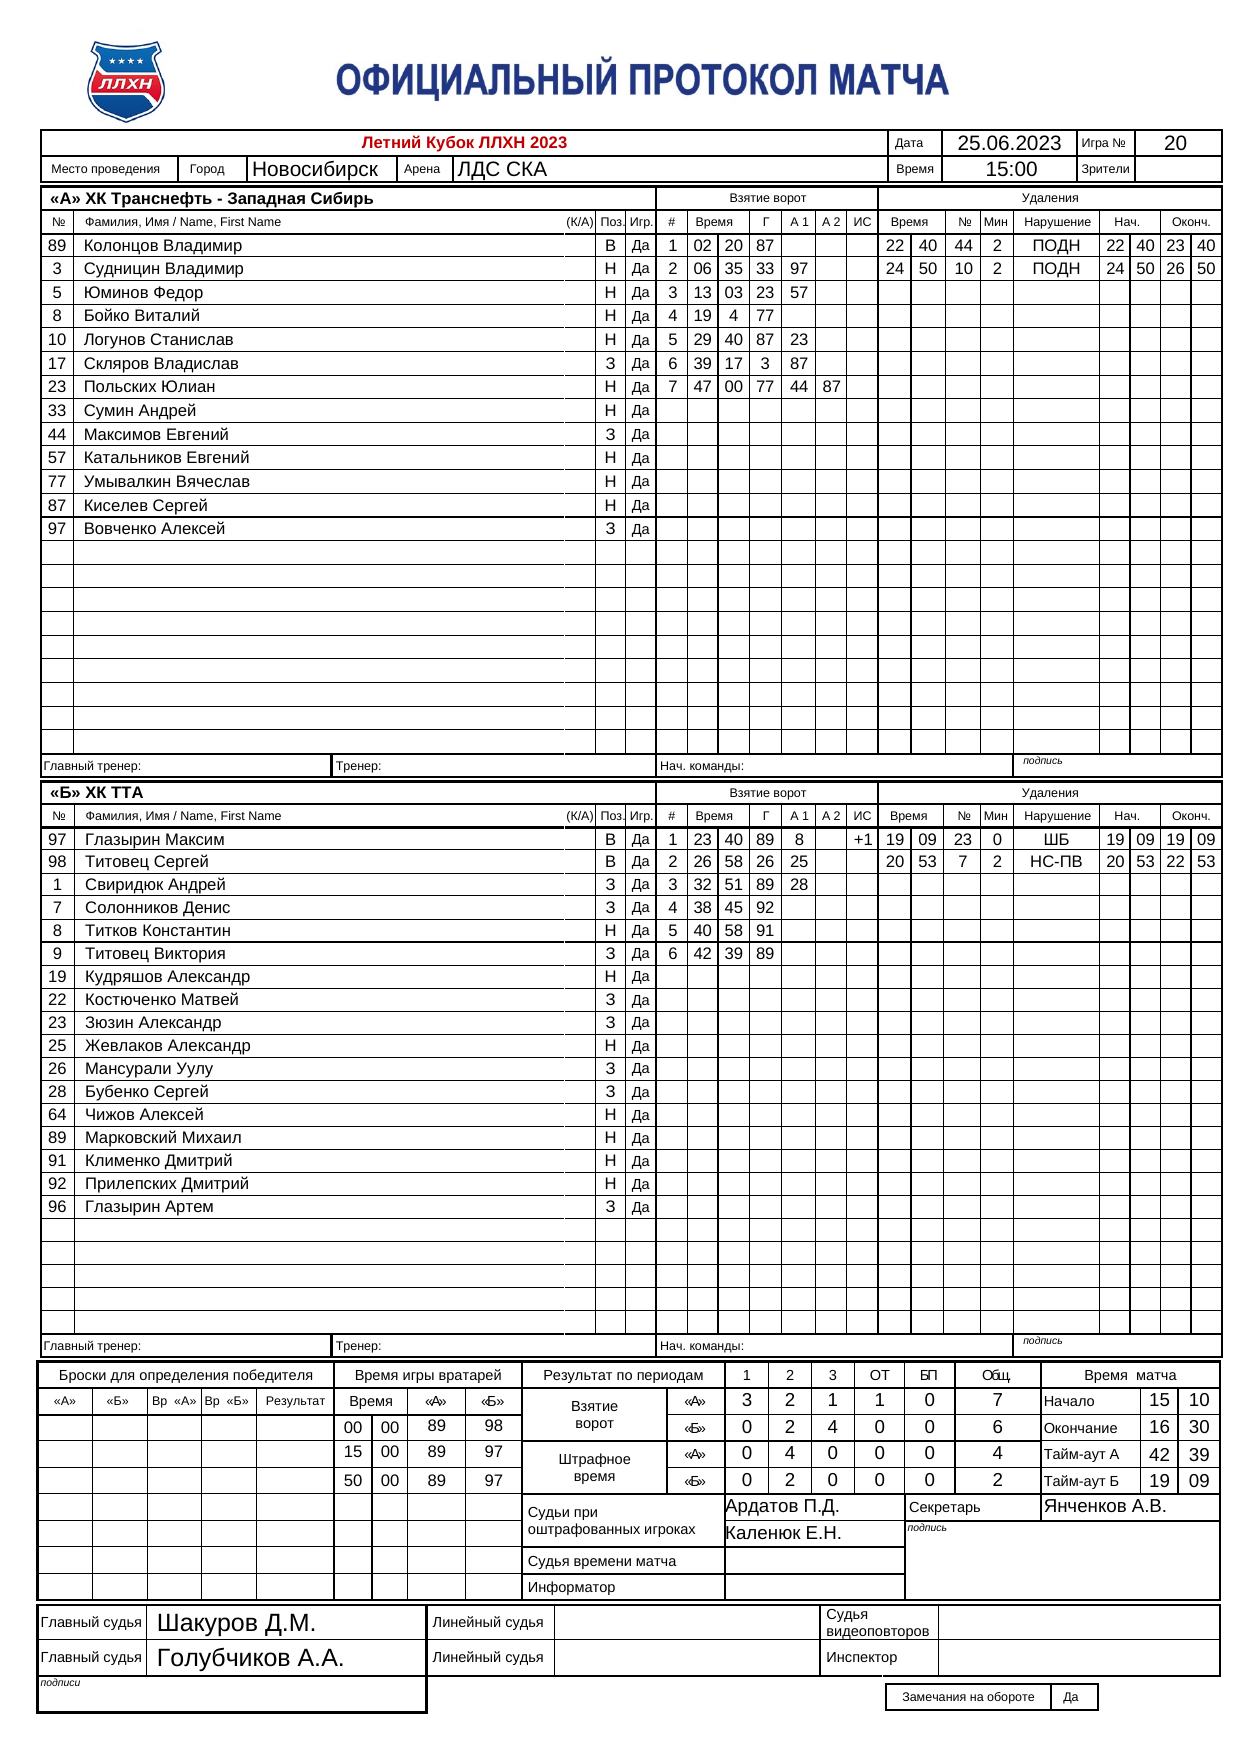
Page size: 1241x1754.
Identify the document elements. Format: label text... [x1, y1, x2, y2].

picture [5, 28, 1179, 129]
table_cell [1014, 1219, 1099, 1241]
table_cell 1 [42, 874, 74, 895]
table_cell 09 [1192, 829, 1221, 849]
table_cell Да [626, 352, 655, 374]
table_cell [257, 1574, 333, 1599]
table_header 20 [1136, 131, 1221, 155]
table_cell З [596, 1196, 625, 1218]
table_cell [565, 1265, 595, 1287]
table_cell 00 [373, 1416, 407, 1440]
table_cell [202, 1574, 256, 1599]
table_cell В [596, 850, 625, 872]
table_cell [981, 966, 1013, 987]
table_cell 4 [956, 1442, 1040, 1467]
table_cell Н [596, 305, 625, 327]
table_cell [1161, 896, 1190, 918]
table_cell 0 [855, 1468, 904, 1493]
table_cell [42, 1288, 74, 1310]
table_header «Б» ХК ТТА [42, 783, 655, 803]
table_cell [42, 1242, 74, 1264]
table_cell Да [626, 1127, 655, 1149]
table_cell [719, 470, 749, 493]
table_cell 0 [905, 1468, 954, 1493]
table_cell [750, 423, 781, 445]
table_cell [816, 257, 846, 280]
table_cell [565, 1219, 595, 1241]
table_cell [466, 1521, 521, 1546]
table_cell [657, 494, 687, 516]
table_cell [257, 1521, 333, 1546]
table_cell [816, 470, 846, 493]
table_cell [1161, 1104, 1190, 1126]
table_cell [1131, 446, 1160, 469]
table_cell Кудряшов Александр [75, 966, 564, 987]
table_cell Линейный судья [428, 1606, 554, 1639]
table_cell [1100, 1127, 1129, 1149]
table_cell Юминов Федор [74, 281, 564, 303]
table_cell [847, 1012, 877, 1033]
table_cell Судья видеоповторов [821, 1606, 938, 1639]
table_cell [847, 966, 877, 987]
table_cell [1100, 541, 1129, 564]
table_cell [750, 989, 781, 1011]
table_cell [596, 730, 625, 753]
table_cell [816, 1242, 846, 1264]
table_cell [816, 829, 846, 849]
table_cell [1100, 989, 1129, 1011]
table_cell [1131, 1127, 1160, 1149]
table_cell 7 [42, 896, 74, 918]
table_cell [816, 1288, 846, 1310]
table_cell [719, 1127, 749, 1149]
table_cell Н [596, 1035, 625, 1057]
table_cell [782, 943, 815, 964]
table_cell [750, 707, 781, 729]
table_cell [981, 1012, 1013, 1033]
table_cell [1192, 1127, 1221, 1149]
table_cell [565, 352, 595, 374]
table_cell 87 [816, 376, 846, 398]
table_cell [816, 565, 846, 587]
table_cell [657, 423, 687, 445]
table_cell [565, 1012, 595, 1033]
table_cell [981, 920, 1013, 941]
table_cell [688, 989, 717, 1011]
table_cell Мансурали Уулу [75, 1058, 564, 1079]
table_cell Глазырин Артем [75, 1196, 564, 1218]
table_cell [816, 541, 846, 564]
table_cell [1100, 966, 1129, 987]
table_cell Да [626, 470, 655, 493]
table_cell [1100, 1265, 1129, 1287]
table_cell [750, 683, 781, 706]
table_cell 0 [726, 1468, 768, 1493]
table_cell [1014, 494, 1099, 516]
table_cell [1161, 281, 1190, 303]
table_cell [912, 896, 943, 918]
table_cell [1131, 896, 1160, 918]
table_cell [1131, 1150, 1160, 1172]
table_cell Сумин Андрей [74, 399, 564, 422]
table_cell З [596, 423, 625, 445]
table_cell З [596, 943, 625, 964]
table_cell [596, 588, 625, 611]
table_cell Да [626, 989, 655, 1011]
table_cell Н [596, 281, 625, 303]
table_cell Н [596, 494, 625, 516]
table_cell Зрители [1078, 157, 1134, 181]
table_cell [912, 446, 945, 469]
table_cell [657, 683, 687, 706]
table_cell [782, 1311, 815, 1333]
table_cell 2 [981, 850, 1013, 872]
table_cell [688, 1104, 717, 1126]
table_cell [657, 399, 687, 422]
table_cell [816, 235, 846, 256]
table_cell [1131, 1265, 1160, 1287]
table_header 25.06.2023 [943, 131, 1076, 155]
table_cell [1131, 1081, 1160, 1103]
table_cell «Б» [93, 1389, 147, 1413]
table_cell [1014, 588, 1099, 611]
table_cell [1161, 588, 1190, 611]
table_cell [657, 730, 687, 753]
table_cell [719, 659, 749, 682]
table_cell [981, 1311, 1013, 1333]
table_cell [657, 989, 687, 1011]
table_cell [1192, 1081, 1221, 1103]
table_cell 39 [719, 943, 749, 964]
table_cell 15 [335, 1441, 371, 1467]
table_cell [946, 541, 980, 564]
table_cell [1100, 518, 1129, 540]
table_cell [847, 423, 877, 445]
table_cell [879, 1035, 910, 1057]
table_cell 89 [42, 1127, 74, 1149]
table_cell [565, 966, 595, 987]
table_cell Да [626, 494, 655, 516]
table_cell 22 [42, 989, 74, 1011]
table_cell 40 [688, 920, 717, 941]
table_cell [1161, 1173, 1190, 1195]
table_cell [719, 541, 749, 564]
table_cell [782, 1242, 815, 1264]
table_cell [1192, 565, 1221, 587]
table_cell 28 [782, 874, 815, 895]
table_cell [981, 896, 1013, 918]
table_cell [981, 541, 1013, 564]
table_cell [688, 1242, 717, 1264]
table_cell [719, 989, 749, 1011]
table_cell Н [596, 1127, 625, 1149]
table_cell [1100, 1242, 1129, 1264]
table_cell Н [596, 376, 625, 398]
table_cell [912, 966, 943, 987]
table_cell [657, 1127, 687, 1149]
table_cell [981, 1265, 1013, 1287]
table_cell 57 [42, 446, 73, 469]
table_cell [879, 920, 910, 941]
table_cell [688, 565, 717, 587]
table_cell [565, 281, 595, 303]
table_cell [42, 1311, 74, 1333]
table_cell [719, 1035, 749, 1057]
table_cell [1161, 470, 1190, 493]
table_cell ИС [847, 805, 877, 826]
table_cell Н [596, 446, 625, 469]
table_cell 4 [657, 896, 687, 918]
table_cell [1014, 707, 1099, 729]
table_cell Шакуров Д.М. [147, 1606, 425, 1639]
table_cell [946, 446, 980, 469]
table_cell [944, 1012, 980, 1033]
table_cell [782, 1104, 815, 1126]
table_cell Оконч. [1161, 211, 1221, 233]
table_cell [75, 1311, 564, 1333]
table_cell [1161, 1219, 1190, 1241]
table_cell Новосибирск [248, 157, 396, 181]
table_cell [93, 1416, 147, 1440]
table_cell [1100, 588, 1129, 611]
table_cell [782, 1196, 815, 1218]
table_cell 40 [719, 829, 749, 849]
table_cell [39, 1416, 92, 1440]
table_cell 2 [657, 850, 687, 872]
table_cell # [657, 805, 687, 826]
table_cell [657, 1012, 687, 1033]
table_cell [39, 1521, 92, 1546]
table_cell [1131, 1173, 1160, 1195]
table_cell [202, 1416, 256, 1440]
table_cell [946, 328, 980, 351]
table_cell [847, 1242, 877, 1264]
table_cell [1100, 1012, 1129, 1033]
table_cell [750, 399, 781, 422]
table_cell 2 [956, 1468, 1040, 1493]
table_cell [565, 896, 595, 918]
table_cell [946, 518, 980, 540]
table_cell 23 [1161, 235, 1190, 256]
table_cell [847, 1035, 877, 1057]
table_cell 13 [688, 281, 717, 303]
table_cell [946, 707, 980, 729]
table_cell [1161, 1288, 1190, 1310]
table_cell [373, 1574, 407, 1599]
table_cell [1192, 989, 1221, 1011]
table_cell [1014, 1288, 1099, 1310]
table_cell [1014, 683, 1099, 706]
table_cell НС-ПВ [1014, 850, 1099, 872]
table_cell 2 [981, 257, 1013, 280]
table_cell 0 [726, 1415, 768, 1440]
table_cell [946, 730, 980, 753]
table_cell [847, 850, 877, 872]
table_cell [879, 494, 910, 516]
table_cell [816, 1081, 846, 1103]
table_cell 23 [688, 829, 717, 849]
table_cell [912, 588, 945, 611]
table_cell З [596, 989, 625, 1011]
table_cell 19 [1100, 829, 1129, 849]
table_cell [912, 1150, 943, 1172]
table_cell [981, 1150, 1013, 1172]
table_cell [565, 423, 595, 445]
table_cell [1161, 683, 1190, 706]
table_cell 77 [42, 470, 73, 493]
table_cell [981, 446, 1013, 469]
table_cell [750, 612, 781, 634]
table_cell [1161, 423, 1190, 445]
table_cell 17 [42, 352, 73, 374]
table_cell [1161, 636, 1190, 658]
table_cell [39, 1494, 92, 1520]
table_cell 91 [42, 1150, 74, 1172]
table_cell Секретарь [906, 1495, 1040, 1520]
table_cell [626, 588, 655, 611]
table_cell [981, 281, 1013, 303]
table_cell [750, 730, 781, 753]
table_cell [944, 966, 980, 987]
table_cell Да [626, 1058, 655, 1079]
table_cell 58 [719, 850, 749, 872]
table_cell 33 [42, 399, 73, 422]
table_cell [42, 683, 73, 706]
table_cell [1192, 1173, 1221, 1195]
table_cell [466, 1494, 521, 1520]
table_cell [1131, 966, 1160, 987]
table_cell [1100, 328, 1129, 351]
table_cell [946, 612, 980, 634]
table_cell [42, 588, 73, 611]
table_cell [782, 1058, 815, 1079]
table_cell [1131, 423, 1160, 445]
table_cell Логунов Станислав [74, 328, 564, 351]
table_cell 45 [719, 896, 749, 918]
table_cell [657, 1104, 687, 1126]
table_cell [1131, 1035, 1160, 1057]
table_cell [202, 1494, 256, 1520]
table_cell А 1 [782, 805, 815, 826]
table_cell [1014, 1012, 1099, 1033]
table_cell [1014, 636, 1099, 658]
table_cell 20 [1100, 850, 1129, 872]
table_cell 33 [750, 257, 781, 280]
table_cell Колонцов Владимир [74, 235, 564, 256]
table_cell [657, 659, 687, 682]
table_cell [1131, 730, 1160, 753]
table_cell [1192, 636, 1221, 658]
table_cell Тренер: [333, 755, 655, 776]
table_cell Да [626, 518, 655, 540]
table_cell Жевлаков Александр [75, 1035, 564, 1057]
table_cell [408, 1494, 465, 1520]
table_cell 10 [946, 257, 980, 280]
table_cell [657, 1288, 687, 1310]
table_cell [782, 1219, 815, 1241]
table_cell [1131, 541, 1160, 564]
table_cell № [42, 211, 73, 233]
table_cell [74, 541, 564, 564]
table_cell Костюченко Матвей [75, 989, 564, 1011]
table_cell [1100, 683, 1129, 706]
table_cell «Б » [466, 1389, 521, 1413]
table_cell 51 [719, 874, 749, 895]
table_cell [688, 446, 717, 469]
table_cell [1014, 446, 1099, 469]
table_cell [688, 707, 717, 729]
table_cell [847, 257, 877, 280]
table_cell [202, 1441, 256, 1467]
table_cell [879, 446, 910, 469]
table_cell [750, 1150, 781, 1172]
table_cell [1100, 1081, 1129, 1103]
table_cell Да [626, 235, 655, 256]
table_cell [816, 1265, 846, 1287]
table_cell [1014, 328, 1099, 351]
table_cell [879, 943, 910, 964]
table_cell [981, 1219, 1013, 1241]
table_cell В [596, 829, 625, 849]
table_cell [879, 683, 910, 706]
table_cell [847, 612, 877, 634]
table_cell [1192, 446, 1221, 469]
table_cell [1192, 588, 1221, 611]
table_cell [1131, 588, 1160, 611]
table_cell [1192, 423, 1221, 445]
table_cell [750, 636, 781, 658]
table_cell [750, 1196, 781, 1218]
table_cell Главный тренер: [42, 755, 330, 776]
table_cell Город [179, 157, 246, 181]
table_cell [981, 588, 1013, 611]
table_cell [1161, 1242, 1190, 1264]
table_cell 7 [956, 1389, 1040, 1413]
table_cell А 2 [816, 805, 846, 826]
table_cell Информатор [523, 1575, 724, 1599]
table_cell 00 [719, 376, 749, 398]
table_cell Окончание [1042, 1415, 1140, 1440]
table_cell [1161, 730, 1190, 753]
table_cell [1100, 281, 1129, 303]
table_cell Нач. [1100, 805, 1160, 826]
table_cell Нач. команды: [657, 755, 1012, 776]
table_cell [1131, 636, 1160, 658]
table_cell [257, 1468, 333, 1493]
table_cell [565, 1081, 595, 1103]
table_cell [1014, 989, 1099, 1011]
table_cell [1014, 1173, 1099, 1195]
table_cell [816, 1311, 846, 1333]
table_cell [74, 683, 564, 706]
table_header 3 [812, 1363, 854, 1387]
table_cell [981, 494, 1013, 516]
table_cell 97 [42, 829, 74, 849]
table_cell [816, 896, 846, 918]
table_cell [816, 966, 846, 987]
table_cell [719, 1104, 749, 1126]
table_cell № [944, 805, 980, 826]
table_cell [75, 1288, 564, 1310]
table_cell [626, 683, 655, 706]
table_cell [750, 966, 781, 987]
table_cell [1131, 328, 1160, 351]
table_cell 1 [657, 829, 687, 849]
table_cell [1131, 1242, 1160, 1264]
table_cell [657, 1035, 687, 1057]
table_cell Голубчиков А.А. [147, 1640, 425, 1675]
table_cell [847, 1104, 877, 1126]
table_cell [847, 730, 877, 753]
table_cell Н [596, 1104, 625, 1126]
table_cell [847, 399, 877, 422]
table_cell [879, 1173, 910, 1195]
table_cell [981, 376, 1013, 398]
table_cell Марковский Михаил [75, 1127, 564, 1149]
table_cell [657, 1058, 687, 1079]
table_cell [1014, 966, 1099, 987]
table_cell [816, 1219, 846, 1241]
table_cell 39 [1179, 1441, 1219, 1467]
table_cell [750, 1288, 781, 1310]
table_cell 00 [373, 1468, 407, 1493]
table_cell [944, 1150, 980, 1172]
table_cell [847, 588, 877, 611]
table_cell Ардатов П.Д. [726, 1495, 904, 1520]
table_cell 23 [750, 281, 781, 303]
table_cell [847, 541, 877, 564]
table_cell Янченков А.В. [1042, 1495, 1219, 1520]
table_cell [1014, 1035, 1099, 1057]
table_cell 58 [719, 920, 749, 941]
table_cell [1100, 1058, 1129, 1079]
table_cell [1192, 874, 1221, 895]
table_cell [750, 1265, 781, 1287]
table_cell [719, 1150, 749, 1172]
table_cell Польских Юлиан [74, 376, 564, 398]
table_cell [912, 518, 945, 540]
table_cell 6 [956, 1415, 1040, 1440]
table_cell [1100, 659, 1129, 682]
table_cell [335, 1574, 371, 1599]
table_cell [946, 588, 980, 611]
table_cell Тренер: [333, 1335, 655, 1356]
table_cell Да [626, 281, 655, 303]
table_cell Умывалкин Вячеслав [74, 470, 564, 493]
table_cell [1161, 989, 1190, 1011]
table_cell [657, 565, 687, 587]
table_cell «А» [408, 1389, 465, 1413]
table_cell 29 [688, 328, 717, 351]
table_cell 89 [408, 1441, 465, 1467]
table_cell Клименко Дмитрий [75, 1150, 564, 1172]
table_cell [981, 730, 1013, 753]
table_cell ШБ [1014, 829, 1099, 849]
table_cell [879, 1012, 910, 1033]
table_cell Линейный судья [428, 1640, 554, 1675]
table_cell [750, 1104, 781, 1126]
table_cell [1100, 636, 1129, 658]
table_cell [816, 446, 846, 469]
table_cell Оконч. [1161, 805, 1221, 826]
table_cell 7 [657, 376, 687, 398]
table_cell [912, 399, 945, 422]
table_cell [626, 565, 655, 587]
table_cell [782, 494, 815, 516]
table_cell 97 [782, 257, 815, 280]
table_cell [1192, 305, 1221, 327]
table_cell [1014, 659, 1099, 682]
table_cell [719, 518, 749, 540]
table_cell [939, 1640, 1219, 1675]
table_cell [626, 636, 655, 658]
table_cell [1161, 659, 1190, 682]
table_cell 92 [750, 896, 781, 918]
table_cell Да [626, 1035, 655, 1057]
table_cell [719, 446, 749, 469]
table_cell З [596, 352, 625, 374]
table_cell [912, 707, 945, 729]
table_cell 16 [1141, 1415, 1177, 1440]
table_cell [1192, 281, 1221, 303]
table_cell 40 [719, 328, 749, 351]
table_cell [944, 920, 980, 941]
table_cell 3 [726, 1389, 768, 1413]
table_cell [74, 588, 564, 611]
table_cell [879, 518, 910, 540]
table_cell [912, 1104, 943, 1126]
table_cell [657, 470, 687, 493]
table_cell [879, 588, 910, 611]
table_cell [657, 1219, 687, 1241]
table_cell [408, 1574, 465, 1599]
table_cell [1100, 494, 1129, 516]
table_cell [879, 1311, 910, 1333]
table_cell [1161, 1196, 1190, 1218]
table_cell [750, 470, 781, 493]
table_cell 47 [688, 376, 717, 398]
table_cell [782, 920, 815, 941]
table_cell [565, 920, 595, 941]
table_cell 87 [782, 352, 815, 374]
table_cell 0 [905, 1442, 954, 1467]
table_cell [1100, 470, 1129, 493]
table_cell [626, 1242, 655, 1264]
table_cell [816, 1173, 846, 1195]
table_cell [688, 1150, 717, 1172]
table_cell [782, 989, 815, 1011]
table_cell [912, 612, 945, 634]
table_cell [944, 1311, 980, 1333]
table_cell [912, 989, 943, 1011]
table_cell [565, 470, 595, 493]
table_cell Взятие ворот [523, 1389, 666, 1440]
table_cell [1161, 943, 1190, 964]
table_cell [335, 1494, 371, 1520]
table_cell 8 [42, 920, 74, 941]
table_cell Да [626, 896, 655, 918]
table_cell [816, 399, 846, 422]
table_cell [946, 636, 980, 658]
table_cell Штрафное время [523, 1442, 666, 1493]
table_cell [944, 943, 980, 964]
table_cell [782, 707, 815, 729]
table_cell Да [626, 257, 655, 280]
table_cell Титков Константин [75, 920, 564, 941]
table_cell [1100, 1311, 1129, 1333]
table_cell [657, 1311, 687, 1333]
table_cell [596, 541, 625, 564]
table_cell [981, 1104, 1013, 1126]
table_cell [1131, 565, 1160, 587]
table_cell [879, 1081, 910, 1103]
table_cell А 1 [782, 211, 815, 233]
table_cell Да [626, 446, 655, 469]
table_cell [1192, 1012, 1221, 1033]
table_cell 89 [750, 829, 781, 849]
table_cell [816, 683, 846, 706]
table_cell [428, 1677, 882, 1711]
table_cell 19 [879, 829, 910, 849]
table_cell [565, 989, 595, 1011]
table_cell [912, 352, 945, 374]
table_cell Главный судья [39, 1606, 146, 1639]
table_cell [981, 659, 1013, 682]
table_cell 89 [42, 235, 73, 256]
table_cell [782, 1012, 815, 1033]
table_cell [944, 874, 980, 895]
table_cell Да [626, 920, 655, 941]
table_cell [1014, 1150, 1099, 1172]
table_cell [42, 1219, 74, 1241]
table_cell [879, 1265, 910, 1287]
table_cell 22 [879, 235, 910, 256]
table_cell [626, 730, 655, 753]
table_cell [816, 612, 846, 634]
table_cell [596, 707, 625, 729]
table_cell [981, 707, 1013, 729]
table_cell [981, 399, 1013, 422]
table_cell 23 [42, 1012, 74, 1033]
table_cell [1161, 1081, 1190, 1103]
table_cell (К/А) [565, 211, 595, 233]
table_cell [750, 659, 781, 682]
table_cell [74, 636, 564, 658]
table_cell [981, 874, 1013, 895]
table_cell [912, 1035, 943, 1057]
table_cell [688, 1081, 717, 1103]
table_cell 53 [912, 850, 943, 872]
table_cell 38 [688, 896, 717, 918]
table_cell [1014, 470, 1099, 493]
table_cell [981, 1196, 1013, 1218]
table_cell [847, 659, 877, 682]
table_cell [565, 1196, 595, 1218]
table_cell [657, 1242, 687, 1264]
table_cell [912, 683, 945, 706]
table_cell [719, 1173, 749, 1195]
table_cell [879, 659, 910, 682]
table_cell [816, 1104, 846, 1126]
table_cell [1161, 1058, 1190, 1079]
table_cell Время [335, 1389, 407, 1413]
table_cell 2 [769, 1389, 811, 1413]
table_cell [750, 588, 781, 611]
table_cell Игр. [626, 211, 655, 233]
table_cell [816, 636, 846, 658]
table_cell [1014, 896, 1099, 918]
table_cell [257, 1494, 333, 1520]
table_cell Инспектор [821, 1640, 938, 1675]
table_cell [939, 1606, 1219, 1639]
table_cell ИС [847, 211, 877, 233]
table_cell «Б» [668, 1415, 724, 1440]
table_cell [719, 1311, 749, 1333]
table_cell Да [626, 423, 655, 445]
table_cell Нарушение [1014, 805, 1099, 826]
table_cell [626, 541, 655, 564]
table_cell [657, 518, 687, 540]
table_cell [782, 1035, 815, 1057]
table_cell [847, 1288, 877, 1310]
table_cell [847, 518, 877, 540]
table_cell [879, 281, 910, 303]
table_cell 26 [42, 1058, 74, 1079]
table_cell [946, 683, 980, 706]
table_cell [42, 565, 73, 587]
table_cell 25 [42, 1035, 74, 1057]
table_cell [688, 1196, 717, 1218]
table_cell 42 [1141, 1441, 1177, 1467]
table_cell 77 [750, 305, 781, 327]
table_cell [373, 1521, 407, 1546]
table_cell [816, 850, 846, 872]
table_cell 24 [1100, 257, 1129, 280]
table_cell [847, 1127, 877, 1149]
table_cell 0 [905, 1389, 954, 1413]
table_cell 97 [466, 1468, 521, 1493]
table_cell [782, 612, 815, 634]
table_cell Судья времени матча [523, 1548, 724, 1573]
table_cell [565, 1058, 595, 1079]
table_cell [719, 1219, 749, 1241]
table_cell [750, 541, 781, 564]
table_cell А 2 [816, 211, 846, 233]
table_cell [750, 1173, 781, 1195]
table_cell Киселев Сергей [74, 494, 564, 516]
table_header Взятие ворот [657, 783, 877, 803]
table_cell [148, 1494, 201, 1520]
table_cell [1192, 1288, 1221, 1310]
table_cell [879, 470, 910, 493]
table_cell 6 [657, 943, 687, 964]
table_cell [816, 730, 846, 753]
table_cell Мин [981, 805, 1013, 826]
table_cell [1100, 399, 1129, 422]
table_cell Время [879, 805, 943, 826]
table_cell [565, 1311, 595, 1333]
table_cell [912, 1012, 943, 1033]
table_cell Время [889, 157, 941, 181]
table_cell [688, 636, 717, 658]
table_cell Да [626, 1012, 655, 1033]
table_cell [1192, 943, 1221, 964]
table_cell Максимов Евгений [74, 423, 564, 445]
table_cell [981, 328, 1013, 351]
table_cell [782, 683, 815, 706]
table_cell [782, 659, 815, 682]
table_cell [879, 874, 910, 895]
table_header Общ. [956, 1363, 1040, 1387]
table_cell [1161, 1150, 1190, 1172]
table_cell [847, 943, 877, 964]
table_cell 89 [750, 943, 781, 964]
table_header Результат по периодам [523, 1363, 724, 1387]
table_cell [719, 966, 749, 987]
table_cell [1014, 730, 1099, 753]
table_cell [657, 612, 687, 634]
table_cell [1014, 565, 1099, 587]
table_header Взятие ворот [657, 188, 877, 209]
table_cell [944, 1288, 980, 1310]
table_cell [1192, 494, 1221, 516]
table_cell Свиридюк Андрей [75, 874, 564, 895]
table_cell [39, 1441, 92, 1467]
table_cell [912, 494, 945, 516]
table_cell [1161, 305, 1190, 327]
table_cell [1131, 376, 1160, 398]
table_cell 0 [905, 1415, 954, 1440]
table_cell [944, 1081, 980, 1103]
table_cell [946, 565, 980, 587]
table_cell [782, 896, 815, 918]
table_cell [879, 541, 910, 564]
table_cell 1 [812, 1389, 854, 1413]
table_cell 17 [719, 352, 749, 374]
table_cell [1014, 541, 1099, 564]
table_cell [688, 1127, 717, 1149]
table_cell 0 [726, 1442, 768, 1467]
table_cell Да [626, 376, 655, 398]
table_cell Н [596, 1173, 625, 1195]
table_cell [1192, 730, 1221, 753]
table_cell Н [596, 470, 625, 493]
table_cell [688, 1219, 717, 1241]
table_cell [816, 423, 846, 445]
table_cell [565, 612, 595, 634]
table_cell [750, 1035, 781, 1057]
table_cell 20 [879, 850, 910, 872]
table_cell [946, 470, 980, 493]
table_cell [1131, 920, 1160, 941]
table_cell 10 [42, 328, 73, 351]
table_cell [981, 423, 1013, 445]
table_cell [202, 1547, 256, 1573]
table_cell 50 [912, 257, 945, 280]
table_cell [847, 1311, 877, 1333]
table_cell 97 [42, 518, 73, 540]
table_cell [912, 1288, 943, 1310]
table_cell [944, 989, 980, 1011]
table_cell Титовец Виктория [75, 943, 564, 964]
table_cell [946, 423, 980, 445]
table_cell 09 [1179, 1468, 1219, 1493]
table_cell 87 [750, 328, 781, 351]
table_cell [981, 1173, 1013, 1195]
table_cell [912, 1311, 943, 1333]
table_cell [626, 1288, 655, 1310]
table_cell [981, 352, 1013, 374]
table_cell [42, 636, 73, 658]
table_cell [719, 1012, 749, 1033]
table_cell [912, 305, 945, 327]
table_cell [912, 541, 945, 564]
table_cell 25 [782, 850, 815, 872]
table_cell [1100, 1288, 1129, 1310]
table_cell [847, 896, 877, 918]
table_cell 19 [1141, 1468, 1177, 1493]
table_cell [596, 1265, 625, 1287]
table_cell 87 [42, 494, 73, 516]
table_cell [626, 1219, 655, 1241]
table_cell [565, 257, 595, 280]
table_cell [1192, 541, 1221, 564]
table_cell [944, 1242, 980, 1264]
table_cell [847, 707, 877, 729]
table_cell [1014, 920, 1099, 941]
table_cell [847, 565, 877, 587]
table_cell Глазырин Максим [75, 829, 564, 849]
table_cell [912, 659, 945, 682]
table_cell [912, 281, 945, 303]
table_cell [148, 1521, 201, 1546]
table_cell [816, 1035, 846, 1057]
table_cell [847, 1196, 877, 1218]
table_cell [816, 494, 846, 516]
table_cell 42 [688, 943, 717, 964]
table_cell [912, 1058, 943, 1079]
table_cell [1014, 518, 1099, 540]
table_cell 9 [42, 943, 74, 964]
table_cell [565, 588, 595, 611]
table_cell [565, 730, 595, 753]
table_cell 1 [855, 1389, 904, 1413]
table_cell 50 [335, 1468, 371, 1493]
table_cell [912, 1081, 943, 1103]
table_cell [719, 636, 749, 658]
table_cell [1131, 1104, 1160, 1126]
table_cell [42, 612, 73, 634]
table_cell [782, 518, 815, 540]
table_cell [981, 683, 1013, 706]
table_cell Титовец Сергей [75, 850, 564, 872]
table_cell [946, 494, 980, 516]
table_cell 92 [42, 1173, 74, 1195]
table_cell [981, 518, 1013, 540]
table_cell 10 [1179, 1389, 1219, 1413]
table_cell 53 [1131, 850, 1160, 872]
table_cell «А» [39, 1389, 92, 1413]
table_cell [565, 565, 595, 587]
table_cell [74, 565, 564, 587]
table_cell 2 [657, 257, 687, 280]
table_cell [565, 328, 595, 351]
table_cell [879, 565, 910, 587]
table_cell 91 [750, 920, 781, 941]
table_header Время игры вратарей [335, 1363, 521, 1387]
table_cell [596, 1288, 625, 1310]
table_cell Да [626, 328, 655, 351]
table_cell 0 [812, 1468, 854, 1493]
table_cell [565, 376, 595, 398]
table_cell [782, 470, 815, 493]
table_cell [912, 328, 945, 351]
table_cell [946, 281, 980, 303]
table_cell Да [626, 829, 655, 849]
table_cell [847, 683, 877, 706]
table_cell З [596, 896, 625, 918]
table_cell Да [626, 399, 655, 422]
table_cell [847, 305, 877, 327]
table_cell [688, 659, 717, 682]
table_cell З [596, 518, 625, 540]
table_cell [1014, 874, 1099, 895]
table_cell 26 [1161, 257, 1190, 280]
table_cell [1131, 470, 1160, 493]
table_cell 09 [1131, 829, 1160, 849]
table_cell 15:00 [943, 157, 1076, 181]
table_cell [596, 565, 625, 587]
table_cell [879, 989, 910, 1011]
table_cell 96 [42, 1196, 74, 1218]
table_cell Мин [981, 211, 1013, 233]
table_cell подпись [1014, 755, 1221, 776]
table_cell [981, 1127, 1013, 1149]
table_cell [1161, 565, 1190, 587]
table_cell 89 [408, 1468, 465, 1493]
table_cell [981, 636, 1013, 658]
table_cell [1161, 1035, 1190, 1057]
table_cell Фамилия, Имя / Name, First Name [75, 805, 565, 826]
table_cell [782, 636, 815, 658]
table_cell [879, 1058, 910, 1079]
table_cell 23 [944, 829, 980, 849]
table_cell [782, 446, 815, 469]
table_cell [565, 446, 595, 469]
table_cell [565, 707, 595, 729]
table_cell [883, 1677, 1220, 1681]
table_cell 44 [782, 376, 815, 398]
table_cell [879, 1242, 910, 1264]
table_cell 20 [719, 235, 749, 256]
table_cell Игр. [626, 805, 655, 826]
table_cell [879, 612, 910, 634]
table_cell 3 [42, 257, 73, 280]
table_cell [257, 1416, 333, 1440]
table_cell [1100, 730, 1129, 753]
table_cell [42, 541, 73, 564]
table_cell [565, 518, 595, 540]
table_cell [879, 423, 910, 445]
table_cell [688, 1012, 717, 1033]
table_cell [719, 612, 749, 634]
table_cell [1131, 943, 1160, 964]
table_cell [816, 305, 846, 327]
table_cell [944, 1104, 980, 1126]
table_cell [408, 1547, 465, 1573]
table_cell 00 [335, 1416, 371, 1440]
table_cell Время [688, 805, 749, 826]
table_cell 0 [855, 1415, 904, 1440]
table_cell Судьи при оштрафованных игроках [523, 1495, 724, 1546]
table_cell [257, 1547, 333, 1573]
table_header Время матча [1042, 1363, 1219, 1387]
table_header Удаления [879, 783, 1221, 803]
table_cell [148, 1416, 201, 1440]
table_cell [1014, 423, 1099, 445]
table_cell [39, 1574, 92, 1599]
table_cell [688, 1265, 717, 1287]
table_cell Главный судья [39, 1640, 146, 1675]
table_cell [879, 1150, 910, 1172]
table_cell [719, 588, 749, 611]
table_cell [75, 1265, 564, 1287]
table_cell Да [626, 1173, 655, 1195]
table_cell [565, 850, 595, 872]
table_cell [565, 1150, 595, 1172]
table_cell [981, 1288, 1013, 1310]
table_cell [565, 1104, 595, 1126]
table_cell [981, 1035, 1013, 1057]
table_cell Вр «Б» [202, 1389, 256, 1413]
table_cell 09 [912, 829, 943, 849]
table_cell [1100, 707, 1129, 729]
table_cell [816, 1012, 846, 1033]
table_cell [1100, 1196, 1129, 1218]
table_cell В [596, 235, 625, 256]
table_cell [1014, 1058, 1099, 1079]
table_cell +1 [847, 829, 877, 849]
table_cell Судницин Владимир [74, 257, 564, 280]
table_cell [879, 896, 910, 918]
table_cell [1014, 612, 1099, 634]
table_cell [1192, 1058, 1221, 1079]
table_cell Чижов Алексей [75, 1104, 564, 1126]
table_cell [1192, 328, 1221, 351]
table_cell [1131, 659, 1160, 682]
table_cell [1161, 966, 1190, 987]
table_cell [981, 1058, 1013, 1079]
table_cell [782, 730, 815, 753]
table_cell [912, 1242, 943, 1264]
table_cell [565, 636, 595, 658]
table_header 2 [769, 1363, 811, 1387]
table_cell [879, 1219, 910, 1241]
table_cell [1131, 612, 1160, 634]
table_cell [1192, 1311, 1221, 1333]
table_cell [373, 1494, 407, 1520]
table_cell [816, 352, 846, 374]
table_cell [944, 896, 980, 918]
table_cell 89 [408, 1416, 465, 1440]
table_cell 19 [688, 305, 717, 327]
table_cell [565, 659, 595, 682]
table_cell [981, 470, 1013, 493]
table_cell [879, 1104, 910, 1126]
table_cell [912, 874, 943, 895]
table_cell 03 [719, 281, 749, 303]
table_cell [335, 1521, 371, 1546]
table_cell [565, 683, 595, 706]
table_cell [42, 707, 73, 729]
table_cell Н [596, 966, 625, 987]
table_cell [74, 730, 564, 753]
table_header 1 [726, 1363, 768, 1387]
table_cell [847, 352, 877, 374]
table_cell 2 [981, 235, 1013, 256]
table_cell З [596, 1058, 625, 1079]
table_cell [657, 541, 687, 564]
table_cell [847, 1081, 877, 1103]
table_cell 8 [42, 305, 73, 327]
table_cell [816, 1058, 846, 1079]
table_cell 26 [750, 850, 781, 872]
table_cell «Б» [668, 1468, 724, 1493]
table_cell [847, 376, 877, 398]
table_cell [93, 1441, 147, 1467]
table_cell [93, 1547, 147, 1573]
table_cell [816, 874, 846, 895]
table_cell Поз. [596, 211, 625, 233]
table_cell Бубенко Сергей [75, 1081, 564, 1103]
table_cell 98 [42, 850, 74, 872]
table_cell 4 [812, 1415, 854, 1440]
table_cell [879, 1127, 910, 1149]
table_cell Нач. команды: [657, 1335, 1012, 1356]
table_cell 44 [946, 235, 980, 256]
table_cell [912, 1265, 943, 1287]
table_cell [782, 588, 815, 611]
table_cell Прилепских Дмитрий [75, 1173, 564, 1195]
table_cell ПОДН [1014, 257, 1099, 280]
table_cell [688, 612, 717, 634]
table_cell Да [626, 305, 655, 327]
table_cell [42, 730, 73, 753]
table_cell Фамилия, Имя / Name, First Name [74, 211, 565, 233]
table_cell Главный тренер: [42, 1335, 330, 1356]
table_header Броски для определения победителя [39, 1363, 333, 1387]
table_cell З [596, 874, 625, 895]
table_header Замечания на обороте [887, 1685, 1050, 1709]
table_cell 0 [855, 1442, 904, 1467]
table_cell [1192, 1219, 1221, 1241]
table_cell 5 [42, 281, 73, 303]
table_cell [148, 1547, 201, 1573]
table_cell [1131, 1058, 1160, 1079]
table_cell [879, 730, 910, 753]
table_cell [1192, 518, 1221, 540]
table_cell [879, 636, 910, 658]
table_cell [596, 612, 625, 634]
table_cell [782, 1173, 815, 1195]
table_cell [1014, 305, 1099, 327]
table_cell [1131, 305, 1160, 327]
table_cell 00 [373, 1441, 407, 1467]
table_cell [750, 446, 781, 469]
table_cell [847, 920, 877, 941]
table_cell [1192, 659, 1221, 682]
table_cell [1100, 565, 1129, 587]
table_cell [944, 1219, 980, 1241]
table_cell 4 [719, 305, 749, 327]
table_cell 87 [750, 235, 781, 256]
table_cell [782, 1081, 815, 1103]
table_cell [750, 565, 781, 587]
table_cell [688, 1311, 717, 1333]
table_cell [946, 399, 980, 422]
table_cell [1131, 1196, 1160, 1218]
table_cell [688, 730, 717, 753]
table_cell [1014, 352, 1099, 374]
table_cell Н [596, 328, 625, 351]
table_cell [1161, 541, 1190, 564]
table_cell [782, 235, 815, 256]
table_cell [596, 659, 625, 682]
table_cell 3 [657, 874, 687, 895]
table_cell [719, 1058, 749, 1079]
table_cell [1192, 966, 1221, 987]
table_cell «А» [668, 1442, 724, 1467]
table_cell [688, 683, 717, 706]
table_cell [466, 1547, 521, 1573]
table_cell [816, 943, 846, 964]
table_cell [1014, 1081, 1099, 1103]
table_cell [981, 1081, 1013, 1103]
table_cell 35 [719, 257, 749, 280]
table_cell [1192, 1035, 1221, 1057]
table_cell [912, 1196, 943, 1218]
table_cell 19 [42, 966, 74, 987]
table_cell Да [626, 874, 655, 895]
table_cell [1136, 157, 1221, 181]
table_cell [1100, 423, 1129, 445]
table_cell [879, 1196, 910, 1218]
table_cell Да [626, 1196, 655, 1218]
table_cell Катальников Евгений [74, 446, 564, 469]
table_cell [1014, 1104, 1099, 1126]
table_cell З [596, 1081, 625, 1103]
table_cell [1131, 707, 1160, 729]
table_cell Тайм-аут Б [1042, 1468, 1140, 1493]
table_header Летний Кубок ЛЛХН 2023 [42, 131, 887, 155]
table_cell [782, 423, 815, 445]
table_cell [1131, 352, 1160, 374]
table_cell [74, 612, 564, 634]
table_cell [981, 1242, 1013, 1264]
table_cell ПОДН [1014, 235, 1099, 256]
table_cell [1131, 518, 1160, 540]
table_cell [93, 1468, 147, 1493]
table_cell [75, 1219, 564, 1241]
table_cell [912, 920, 943, 941]
table_cell [466, 1574, 521, 1599]
table_cell [626, 612, 655, 634]
table_cell [1161, 328, 1190, 351]
table_cell 3 [657, 281, 687, 303]
table_cell подпись [906, 1522, 1219, 1599]
table_cell 15 [1141, 1389, 1177, 1413]
table_cell [1192, 707, 1221, 729]
table_cell [1014, 1265, 1099, 1287]
table_header «А» ХК Транснефть - Западная Сибирь [42, 188, 655, 209]
table_cell [782, 966, 815, 987]
table_cell [946, 376, 980, 398]
table_cell [944, 1127, 980, 1149]
table_cell 23 [782, 328, 815, 351]
table_header Да [1052, 1685, 1097, 1709]
table_cell [1100, 1104, 1129, 1126]
table_cell [750, 1242, 781, 1264]
table_cell Каленюк Е.Н. [726, 1521, 904, 1546]
table_cell [816, 920, 846, 941]
table_cell [1014, 943, 1099, 964]
table_cell 3 [750, 352, 781, 374]
table_cell [657, 1081, 687, 1103]
table_cell Н [596, 399, 625, 422]
table_cell [688, 423, 717, 445]
table_cell [981, 989, 1013, 1011]
table_cell [879, 376, 910, 398]
table_cell [1100, 352, 1129, 374]
table_cell [719, 1242, 749, 1264]
table_cell [816, 588, 846, 611]
table_cell [816, 1127, 846, 1149]
table_cell [1161, 376, 1190, 398]
table_cell [688, 1058, 717, 1079]
table_cell [912, 1173, 943, 1195]
table_cell 2 [769, 1415, 811, 1440]
table_cell [1100, 896, 1129, 918]
table_cell [912, 1219, 943, 1241]
table_cell [202, 1468, 256, 1493]
table_cell [816, 328, 846, 351]
table_cell [596, 1242, 625, 1264]
table_cell [1161, 399, 1190, 422]
table_cell [1161, 352, 1190, 374]
table_cell [657, 1196, 687, 1218]
table_cell [373, 1547, 407, 1573]
table_cell Г [750, 211, 781, 233]
table_cell [1192, 1242, 1221, 1264]
table_cell [782, 1150, 815, 1172]
table_cell [816, 518, 846, 540]
table_cell [565, 829, 595, 849]
table_cell Да [626, 1081, 655, 1103]
table_cell [1161, 494, 1190, 516]
table_cell [1131, 683, 1160, 706]
table_cell [1161, 1127, 1190, 1149]
table_cell [1014, 281, 1099, 303]
table_cell [847, 328, 877, 351]
table_cell [657, 588, 687, 611]
table_cell Вовченко Алексей [74, 518, 564, 540]
table_cell [816, 281, 846, 303]
table_cell [1014, 1311, 1099, 1333]
table_cell 77 [750, 376, 781, 398]
table_cell [726, 1575, 904, 1599]
table_cell [912, 1127, 943, 1149]
table_cell Бойко Виталий [74, 305, 564, 327]
table_cell [782, 1288, 815, 1310]
table_cell [148, 1468, 201, 1493]
table_cell [1161, 874, 1190, 895]
table_cell подписи [39, 1677, 425, 1711]
table_cell 4 [657, 305, 687, 327]
table_cell [847, 636, 877, 658]
table_cell [879, 707, 910, 729]
table_cell [981, 305, 1013, 327]
table_cell 39 [688, 352, 717, 374]
table_cell [1192, 352, 1221, 374]
table_cell [1161, 612, 1190, 634]
table_cell 28 [42, 1081, 74, 1103]
table_cell [688, 518, 717, 540]
table_cell 30 [1179, 1415, 1219, 1440]
table_cell 32 [688, 874, 717, 895]
table_cell [847, 235, 877, 256]
table_cell [148, 1574, 201, 1599]
table_cell [565, 1035, 595, 1057]
table_cell Скляров Владислав [74, 352, 564, 374]
table_cell [596, 636, 625, 658]
table_cell [1014, 1196, 1099, 1218]
table_cell [750, 1081, 781, 1103]
table_cell [1100, 376, 1129, 398]
table_cell [565, 541, 595, 564]
table_header Удаления [879, 188, 1221, 209]
table_cell [596, 1311, 625, 1333]
table_cell [1161, 446, 1190, 469]
table_cell [1192, 376, 1221, 398]
table_cell Г [750, 805, 781, 826]
table_cell [782, 541, 815, 564]
table_cell [74, 707, 564, 729]
table_cell [1161, 1012, 1190, 1033]
table_cell [565, 943, 595, 964]
table_cell [782, 1265, 815, 1287]
table_cell Место проведения [42, 157, 177, 181]
table_cell 23 [42, 376, 73, 398]
table_cell 22 [1161, 850, 1190, 872]
table_cell [688, 588, 717, 611]
table_cell 24 [879, 257, 910, 280]
table_cell [719, 423, 749, 445]
table_cell [202, 1521, 256, 1546]
table_cell [847, 1219, 877, 1241]
table_cell [879, 328, 910, 351]
table_cell [688, 470, 717, 493]
table_cell [750, 494, 781, 516]
table_cell Арена [398, 157, 452, 181]
table_cell [42, 659, 73, 682]
table_cell [657, 1150, 687, 1172]
table_cell [1131, 1219, 1160, 1241]
table_cell Зюзин Александр [75, 1012, 564, 1033]
table_cell Нач. [1100, 211, 1160, 233]
table_cell [626, 659, 655, 682]
table_cell 98 [466, 1416, 521, 1440]
table_cell [1014, 376, 1099, 398]
table_cell [1014, 399, 1099, 422]
table_cell Да [626, 943, 655, 964]
table_cell 22 [1100, 235, 1129, 256]
table_cell [688, 494, 717, 516]
table_cell [1161, 1311, 1190, 1333]
table_cell [1192, 1104, 1221, 1126]
table_cell [879, 305, 910, 327]
table_cell 19 [1161, 829, 1190, 849]
table_cell [847, 874, 877, 895]
table_cell [93, 1521, 147, 1546]
table_cell [1100, 943, 1129, 964]
table_cell [816, 659, 846, 682]
table_cell № [42, 805, 74, 826]
table_cell [688, 1035, 717, 1057]
table_cell [847, 494, 877, 516]
table_cell [912, 730, 945, 753]
table_cell 6 [657, 352, 687, 374]
table_cell [688, 399, 717, 422]
table_cell (К/А) [565, 805, 595, 826]
table_cell Н [596, 1150, 625, 1172]
table_cell Нарушение [1014, 211, 1099, 233]
table_cell З [596, 1012, 625, 1033]
table_cell [1131, 494, 1160, 516]
table_cell [565, 305, 595, 327]
table_cell 53 [1192, 850, 1221, 872]
table_cell [93, 1574, 147, 1599]
table_cell [1161, 920, 1190, 941]
table_cell 50 [1131, 257, 1160, 280]
table_cell [555, 1640, 819, 1675]
table_cell [688, 1173, 717, 1195]
table_cell [912, 943, 943, 964]
table_cell Вр «А» [148, 1389, 201, 1413]
table_cell [626, 1265, 655, 1287]
table_cell [657, 707, 687, 729]
table_cell [719, 1265, 749, 1287]
table_cell [719, 1196, 749, 1218]
table_cell [39, 1547, 92, 1573]
table_cell [847, 1265, 877, 1287]
table_cell [847, 470, 877, 493]
table_cell [42, 1265, 74, 1287]
table_cell [816, 1150, 846, 1172]
table_cell № [946, 211, 980, 233]
table_cell [719, 399, 749, 422]
table_cell [565, 235, 595, 256]
table_cell # [657, 211, 687, 233]
table_cell [93, 1494, 147, 1520]
table_cell 2 [769, 1468, 811, 1493]
table_cell [879, 1288, 910, 1310]
table_cell подпись [1014, 1335, 1221, 1356]
table_cell 02 [688, 235, 717, 256]
table_cell [688, 966, 717, 987]
table_cell [1131, 1012, 1160, 1033]
table_cell [1131, 399, 1160, 422]
table_cell [1192, 470, 1221, 493]
table_cell [816, 707, 846, 729]
table_cell 44 [42, 423, 73, 445]
table_cell [688, 541, 717, 564]
table_cell [1131, 281, 1160, 303]
table_cell [565, 494, 595, 516]
table_cell [565, 874, 595, 895]
table_cell [335, 1547, 371, 1573]
table_cell [981, 612, 1013, 634]
table_cell [816, 1196, 846, 1218]
table_cell Да [626, 1104, 655, 1126]
table_cell [39, 1468, 92, 1493]
table_cell [719, 1081, 749, 1103]
table_cell [596, 1219, 625, 1241]
table_cell [1192, 1265, 1221, 1287]
table_cell [1100, 1150, 1129, 1172]
table_cell [657, 966, 687, 987]
table_cell 8 [782, 829, 815, 849]
table_cell Н [596, 920, 625, 941]
table_header БП [905, 1363, 954, 1387]
table_cell 89 [750, 874, 781, 895]
table_cell [1131, 1288, 1160, 1310]
table_cell [946, 352, 980, 374]
table_cell [1100, 920, 1129, 941]
table_cell [75, 1242, 564, 1264]
table_cell [719, 707, 749, 729]
table_cell [1161, 1265, 1190, 1287]
table_cell [912, 423, 945, 445]
table_cell [912, 376, 945, 398]
table_cell [719, 494, 749, 516]
table_cell [74, 659, 564, 682]
table_cell [1100, 305, 1129, 327]
table_cell 4 [769, 1442, 811, 1467]
table_cell Солонников Денис [75, 896, 564, 918]
table_cell [1131, 874, 1160, 895]
table_cell 26 [688, 850, 717, 872]
table_cell [657, 636, 687, 658]
table_cell 40 [1192, 235, 1221, 256]
table_cell [944, 1196, 980, 1218]
table_cell [1100, 1035, 1129, 1057]
table_cell [750, 1058, 781, 1079]
table_cell [981, 943, 1013, 964]
table_cell [1161, 518, 1190, 540]
table_cell [1192, 1196, 1221, 1218]
table_cell 64 [42, 1104, 74, 1126]
table_cell [565, 1173, 595, 1195]
table_cell [1099, 1682, 1220, 1711]
table_cell [946, 305, 980, 327]
table_cell 06 [688, 257, 717, 280]
table_header ОТ [855, 1363, 904, 1387]
table_cell [1131, 1311, 1160, 1333]
table_cell [912, 470, 945, 493]
table_cell [148, 1441, 201, 1467]
table_cell [847, 1058, 877, 1079]
table_cell [847, 1173, 877, 1195]
table_cell [1131, 989, 1160, 1011]
table_cell [565, 1242, 595, 1264]
table_cell [944, 1035, 980, 1057]
table_cell [782, 305, 815, 327]
table_cell 7 [944, 850, 980, 872]
table_cell [879, 399, 910, 422]
table_cell [719, 1288, 749, 1310]
table_cell [816, 989, 846, 1011]
table_cell [1100, 612, 1129, 634]
table_cell [657, 1173, 687, 1195]
table_cell [626, 707, 655, 729]
table_cell [719, 565, 749, 587]
table_cell [1100, 1219, 1129, 1241]
table_cell [719, 683, 749, 706]
table_cell [750, 518, 781, 540]
table_cell [565, 1127, 595, 1149]
table_cell [1100, 446, 1129, 469]
table_cell [879, 966, 910, 987]
table_cell [257, 1441, 333, 1467]
table_cell [688, 1288, 717, 1310]
table_cell [912, 565, 945, 587]
table_cell [1192, 1150, 1221, 1172]
table_cell 40 [1131, 235, 1160, 256]
table_cell [782, 399, 815, 422]
table_cell 0 [812, 1442, 854, 1467]
table_cell [946, 659, 980, 682]
table_cell 50 [1192, 257, 1221, 280]
table_cell [782, 565, 815, 587]
table_cell [726, 1548, 904, 1573]
table_cell 5 [657, 328, 687, 351]
table_cell [657, 1265, 687, 1287]
table_cell [1014, 1242, 1099, 1264]
table_cell [782, 1127, 815, 1149]
table_cell Да [626, 966, 655, 987]
table_cell [847, 1150, 877, 1172]
table_cell [912, 636, 945, 658]
table_cell [1192, 399, 1221, 422]
table_cell [847, 281, 877, 303]
table_cell [750, 1311, 781, 1333]
table_cell [981, 565, 1013, 587]
table_cell [408, 1521, 465, 1546]
table_cell Тайм-аут А [1042, 1441, 1140, 1467]
table_cell Поз. [596, 805, 625, 826]
table_cell Время [879, 211, 945, 233]
table_cell [847, 446, 877, 469]
table_cell Начало [1042, 1389, 1140, 1413]
table_cell [1014, 1127, 1099, 1149]
table_cell 97 [466, 1441, 521, 1467]
table_cell [1100, 874, 1129, 895]
table_cell [944, 1173, 980, 1195]
table_cell 40 [912, 235, 945, 256]
table_cell Да [626, 850, 655, 872]
table_header Игра № [1078, 131, 1134, 155]
table_cell [1100, 1173, 1129, 1195]
table_cell 0 [981, 829, 1013, 849]
table_cell [1161, 707, 1190, 729]
table_cell [565, 1288, 595, 1310]
table_cell [944, 1265, 980, 1287]
table_cell [750, 1127, 781, 1149]
table_cell Да [626, 1150, 655, 1172]
table_cell 1 [657, 235, 687, 256]
table_cell [944, 1058, 980, 1079]
table_cell Н [596, 257, 625, 280]
table_cell [657, 446, 687, 469]
table_cell [750, 1012, 781, 1033]
table_cell [847, 989, 877, 1011]
table_cell 5 [657, 920, 687, 941]
table_cell [626, 1311, 655, 1333]
table_cell Время [688, 211, 749, 233]
table_cell «А» [668, 1389, 724, 1413]
table_cell [1192, 683, 1221, 706]
table_cell [719, 730, 749, 753]
table_cell [750, 1219, 781, 1241]
table_cell [879, 352, 910, 374]
table_cell [1192, 920, 1221, 941]
table_cell 57 [782, 281, 815, 303]
table_cell [555, 1606, 819, 1639]
table_cell [596, 683, 625, 706]
table_cell Результат [257, 1389, 333, 1413]
table_cell [1192, 612, 1221, 634]
table_cell [1192, 896, 1221, 918]
table_cell ЛДС СКА [454, 157, 887, 181]
table_cell [565, 399, 595, 422]
table_header Дата [889, 131, 941, 155]
